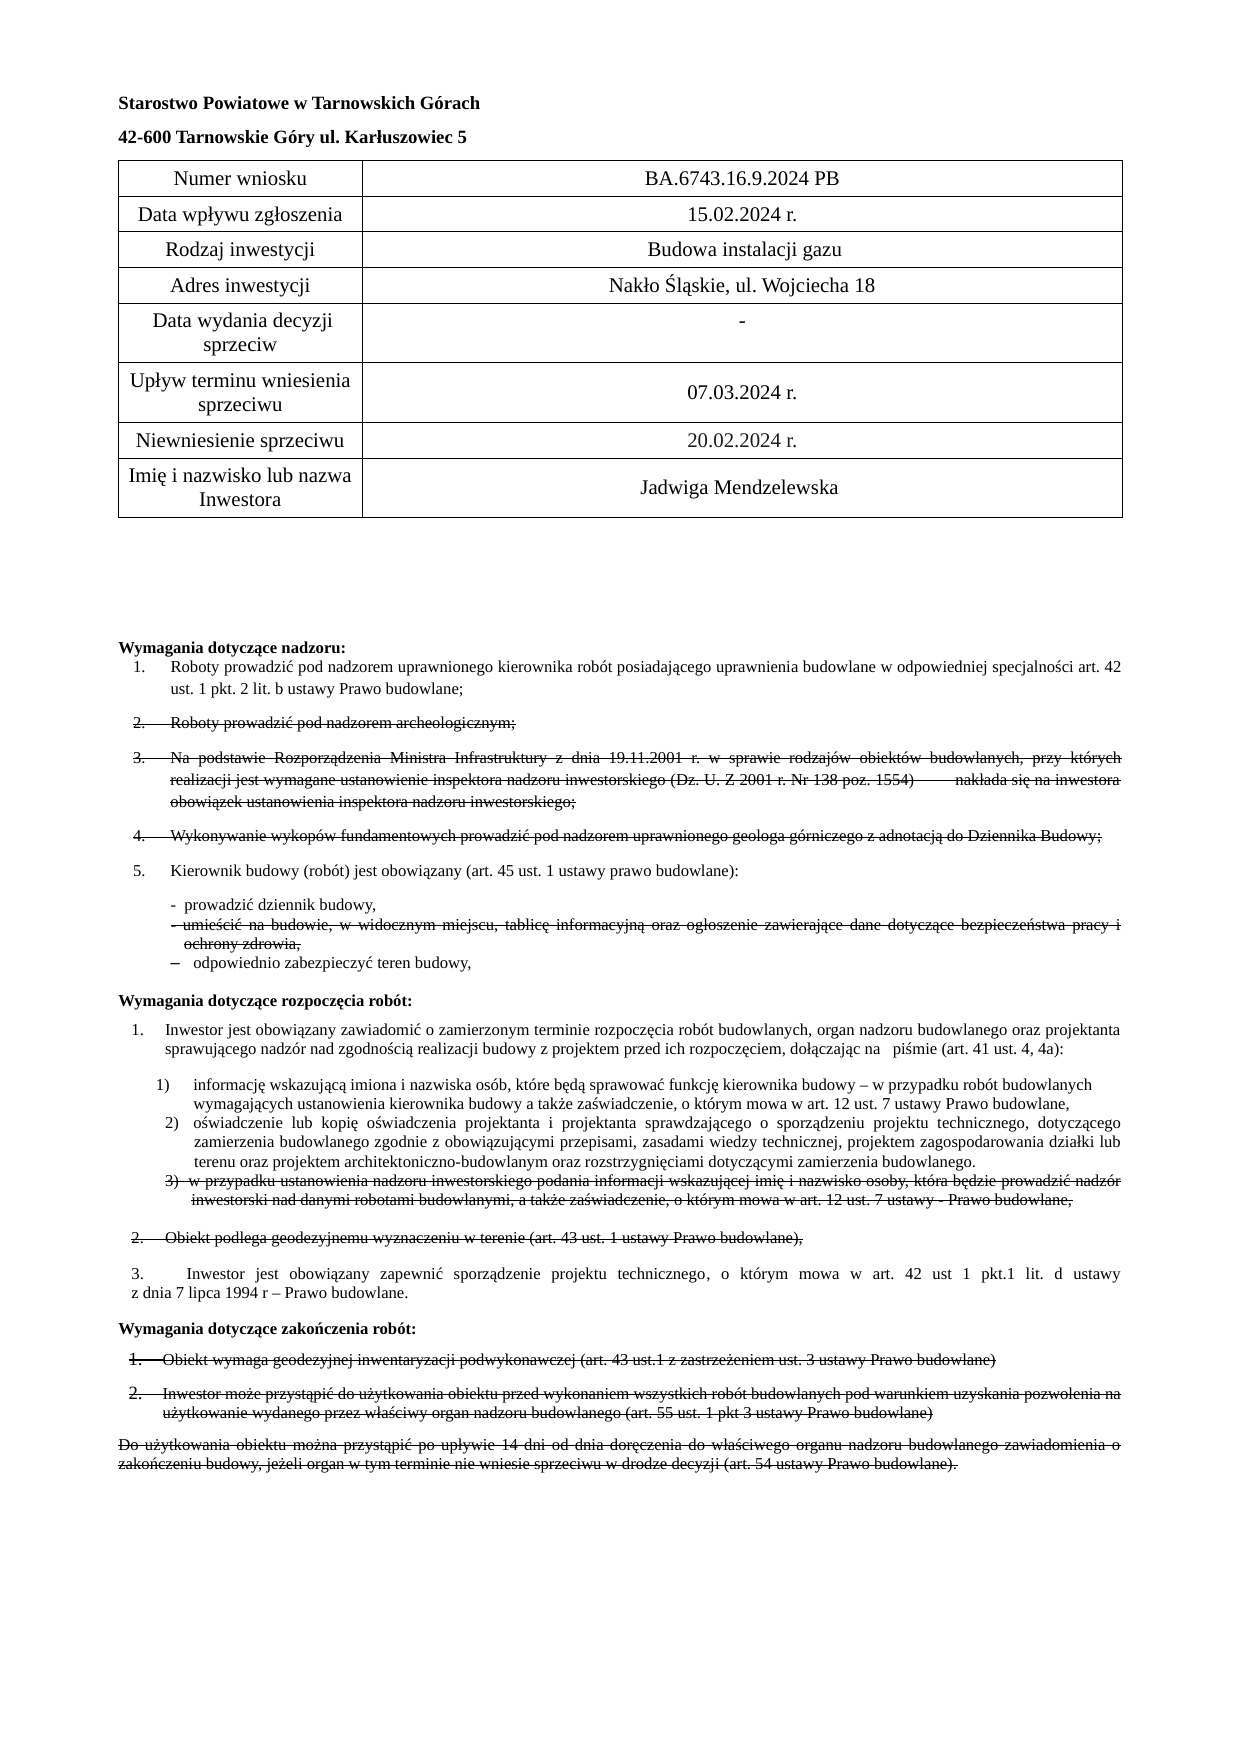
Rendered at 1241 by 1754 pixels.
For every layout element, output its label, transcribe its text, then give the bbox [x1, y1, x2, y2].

text Starostwo Powiatowe w Tarnowskich Górach [118, 92, 1122, 113]
list Na podstawie Rozporządzenia Ministra Infrastruktury z dnia 19.11.2001 r. w sprawie rodzajów obiektów budowlanych, przy których realizacji jest wymagane ustanowienie inspektora nadzoru inwestorskiego (Dz. U. Z 2001 r. Nr 138 poz. 1554) nakłada się na inwestora obowiązek ustanowienia inspektora nadzoru inwestorskiego; [133, 748, 1122, 758]
table_header Numer wniosku [119, 161, 362, 196]
table_cell 07.03.2024 r. [363, 363, 1122, 422]
list oświadczenie lub kopię oświadczenia projektanta i projektanta sprawdzającego o sporządzeniu projektu technicznego, dotyczącego zamierzenia budowlanego zgodnie z obowiązującymi przepisami, zasadami wiedzy technicznej, projektem zagospodarowania działki lub terenu oraz projektem architektoniczno-budowlanym oraz rozstrzygnięciami dotyczącymi zamierzenia budowlanego. [165, 1113, 1122, 1171]
table_cell Jadwiga Mendzelewska [363, 459, 1122, 517]
text Do użytkowania obiektu można przystąpić po upływie 14 dni od dnia doręczenia do właściwego organu nadzoru budowlanego zawiadomienia o zakończeniu budowy, jeżeli organ w tym terminie nie wniesie sprzeciwu w drodze decyzji (art. 54 ustawy Prawo budowlane). [118, 1435, 1122, 1473]
list odpowiednio zabezpieczyć teren budowy, [170, 953, 1122, 972]
table_cell - [363, 304, 1122, 362]
table_header BA.6743.16.9.2024 PB [363, 161, 1122, 196]
text - prowadzić dziennik budowy, [170, 895, 1122, 914]
table_cell Budowa instalacji gazu [363, 232, 1122, 267]
list Inwestor jest obowiązany zawiadomić o zamierzonym terminie rozpoczęcia robót budowlanych, organ nadzoru budowlanego oraz projektanta sprawującego nadzór nad zgodnością realizacji budowy z projektem przed ich rozpoczęciem, dołączając na piśmie (art. 41 ust. 4, 4a): [131, 1020, 1122, 1058]
table_cell Adres inwestycji [119, 268, 362, 302]
list Roboty prowadzić pod nadzorem uprawnionego kierownika robót posiadającego uprawnienia budowlane w odpowiedniej specjalności art. 42 ust. 1 pkt. 2 lit. b ustawy Prawo budowlane; [133, 657, 1122, 698]
list Inwestor może przystąpić do użytkowania obiektu przed wykonaniem wszystkich robót budowlanych pod warunkiem uzyskania pozwolenia na użytkowanie wydanego przez właściwy organ nadzoru budowlanego (art. 55 ust. 1 pkt 3 ustawy Prawo budowlane) [128, 1382, 1122, 1422]
table_cell 15.02.2024 r. [363, 197, 1122, 231]
text Wymagania dotyczące rozpoczęcia robót: [118, 991, 1122, 1010]
text Wymagania dotyczące zakończenia robót: [118, 1319, 1122, 1338]
table_cell Imię i nazwisko lub nazwa Inwestora [119, 459, 362, 517]
table_cell Nakło Śląskie, ul. Wojciecha 18 [363, 268, 1122, 302]
table_cell Niewniesienie sprzeciwu [119, 423, 362, 457]
table_cell Data wpływu zgłoszenia [119, 197, 362, 231]
list informację wskazującą imiona i nazwiska osób, które będą sprawować funkcję kierownika budowy – w przypadku robót budowlanych wymagających ustanowienia kierownika budowy a także zaświadczenie, o którym mowa w art. 12 ust. 7 ustawy Prawo budowlane, [156, 1075, 1122, 1113]
list Wykonywanie wykopów fundamentowych prowadzić pod nadzorem uprawnionego geologa górniczego z adnotacją do Dziennika Budowy; [133, 826, 1122, 845]
text 3) w przypadku ustanowienia nadzoru inwestorskiego podania informacji wskazującej imię i nazwisko osoby, która będzie prowadzić nadzór inwestorski nad danymi robotami budowlanymi, a także zaświadczenie, o którym mowa w art. 12 ust. 7 ustawy - Prawo budowlane, [165, 1171, 1122, 1209]
table_cell Upływ terminu wniesienia sprzeciwu [119, 363, 362, 422]
list Na podstawie Rozporządzenia Ministra Infrastruktury z dnia 19.11.2001 r. w sprawie rodzajów obiektów budowlanych, przy których realizacji jest wymagane ustanowienie inspektora nadzoru inwestorskiego (Dz. U. Z 2001 r. Nr 138 poz. 1554) nakłada się na inwestora obowiązek ustanowienia inspektora nadzoru inwestorskiego; [133, 759, 1122, 811]
table_cell Data wydania decyzji sprzeciw [119, 304, 362, 362]
text Wymagania dotyczące nadzoru: [118, 638, 1122, 657]
list Kierownik budowy (robót) jest obowiązany (art. 45 ust. 1 ustawy prawo budowlane): [133, 861, 1122, 880]
list 3. Inwestor jest obowiązany zapewnić sporządzenie projektu technicznego, o którym mowa w art. 42 ust 1 pkt.1 lit. d ustawy z dnia 7 lipca 1994 r – Prawo budowlane. [131, 1264, 1122, 1302]
text 42-600 Tarnowskie Góry ul. Karłuszowiec 5 [118, 126, 1122, 147]
table_cell 20.02.2024 r. [363, 423, 1122, 457]
table_cell Rodzaj inwestycji [119, 232, 362, 267]
text - umieścić na budowie, w widocznym miejscu, tablicę informacyjną oraz ogłoszenie zawierające dane dotyczące bezpieczeństwa pracy i ochrony zdrowia, [171, 914, 1122, 953]
list Obiekt wymaga geodezyjnej inwentaryzacji podwykonawczej (art. 43 ust.1 z zastrzeżeniem ust. 3 ustawy Prawo budowlane) [128, 1348, 1122, 1369]
list Roboty prowadzić pod nadzorem archeologicznym; [133, 713, 1122, 732]
list Obiekt podlega geodezyjnemu wyznaczeniu w terenie (art. 43 ust. 1 ustawy Prawo budowlane), [131, 1228, 1122, 1247]
